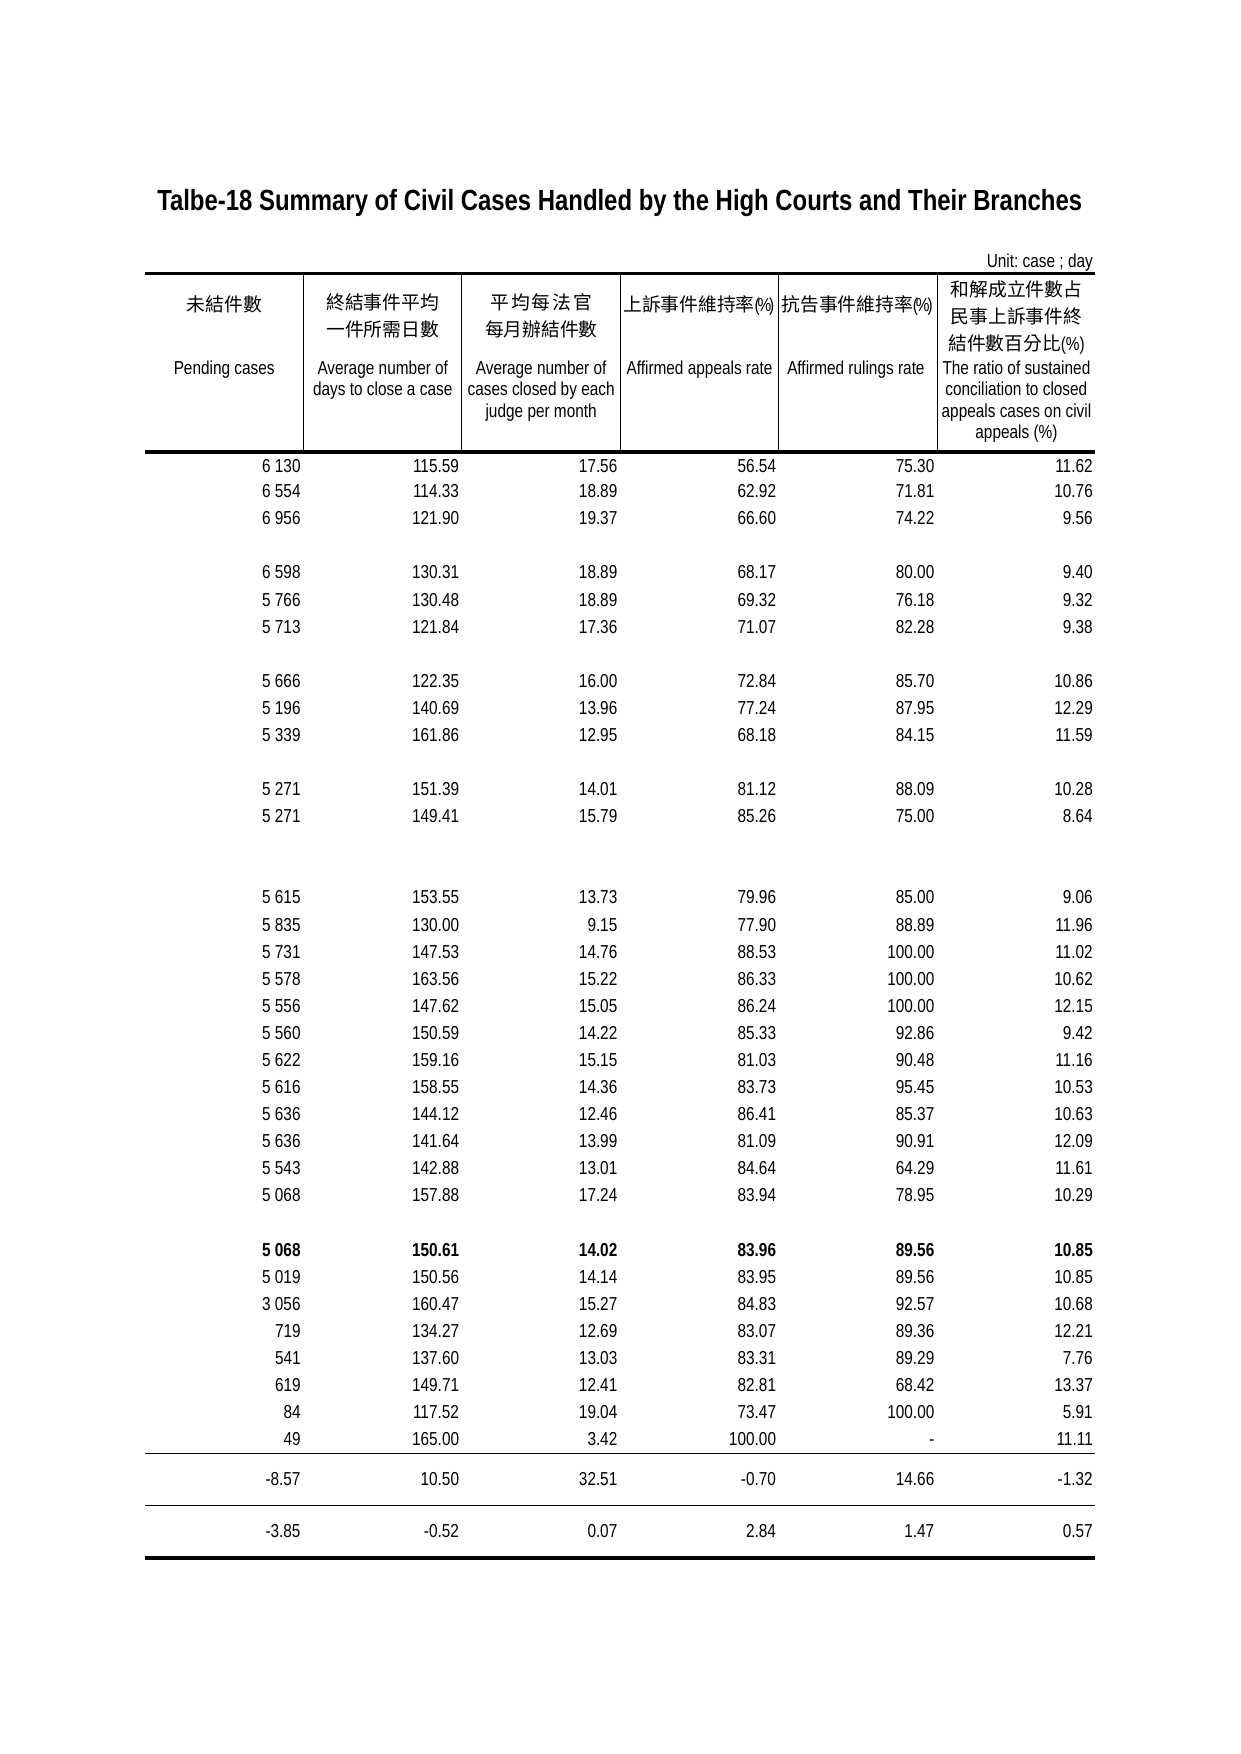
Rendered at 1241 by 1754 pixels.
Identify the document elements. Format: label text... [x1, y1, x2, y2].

table_cell 13.37 [937, 1371, 1095, 1398]
table_cell 84.83 [620, 1290, 778, 1317]
table_cell 12.21 [937, 1317, 1095, 1344]
table_cell -0.52 [303, 1506, 462, 1556]
table_cell Affirmed rulings rate [779, 357, 937, 450]
table_cell 15.79 [462, 803, 620, 829]
table_cell [145, 640, 303, 667]
table_cell [779, 640, 937, 667]
table_cell 68.42 [779, 1371, 937, 1398]
table_cell 12.69 [462, 1317, 620, 1344]
table_cell 5 636 [145, 1128, 303, 1154]
table_cell 10.29 [937, 1182, 1095, 1209]
table_cell 3 056 [145, 1290, 303, 1317]
table_cell 83.95 [620, 1263, 778, 1290]
table_cell 79.96 [620, 884, 778, 911]
table_cell 75.00 [779, 803, 937, 829]
table_cell [620, 830, 778, 857]
table_cell 83.73 [620, 1073, 778, 1100]
table_cell 89.29 [779, 1344, 937, 1371]
table_header 平均每法官 每月辦結件數 [462, 275, 620, 354]
table_cell -3.85 [145, 1506, 303, 1556]
table_cell 90.48 [779, 1046, 937, 1073]
table_cell 71.81 [779, 478, 937, 504]
table_cell [937, 640, 1095, 667]
table_header 上訴事件維持率(%) [621, 275, 778, 354]
table_cell The ratio of sustained conciliation to closed appeals cases on civil appeals (%) [938, 357, 1095, 450]
table_cell 5 766 [145, 586, 303, 613]
table_cell 3.42 [462, 1425, 620, 1452]
table_cell 85.26 [620, 803, 778, 829]
table_cell 5 339 [145, 721, 303, 748]
table_cell 9.06 [937, 884, 1095, 911]
table_cell 15.27 [462, 1290, 620, 1317]
table_cell [779, 830, 937, 857]
table_cell 100.00 [779, 938, 937, 965]
table_cell Average number of cases closed by each judge per month [462, 357, 620, 450]
table_cell 5 556 [145, 992, 303, 1019]
table_cell 75.30 [779, 454, 937, 477]
table_cell 19.04 [462, 1398, 620, 1425]
table_cell 10.86 [937, 667, 1095, 694]
table_cell 11.16 [937, 1046, 1095, 1073]
text Talbe-18 Summary of Civil Cases Handled by the High Courts and Their Branches [148, 183, 1092, 217]
table_cell 13.96 [462, 694, 620, 721]
table_cell 88.89 [779, 911, 937, 938]
table_cell - [779, 1425, 937, 1452]
table_cell 9.15 [462, 911, 620, 938]
table_cell 14.22 [462, 1019, 620, 1046]
table_cell [462, 748, 620, 775]
table_cell 9.38 [937, 613, 1095, 640]
table_cell 18.89 [462, 586, 620, 613]
table_cell 5.91 [937, 1398, 1095, 1425]
table_cell 100.00 [779, 965, 937, 992]
table_cell 83.96 [620, 1236, 778, 1263]
table_cell [937, 857, 1095, 884]
table_cell [462, 1209, 620, 1236]
table_cell 89.56 [779, 1263, 937, 1290]
table_cell [620, 640, 778, 667]
table_cell [620, 857, 778, 884]
table_cell 14.02 [462, 1236, 620, 1263]
table_cell 82.81 [620, 1371, 778, 1398]
table_cell 90.91 [779, 1128, 937, 1154]
table_cell 10.63 [937, 1100, 1095, 1127]
table_cell 81.09 [620, 1128, 778, 1154]
table_cell 32.51 [462, 1454, 620, 1504]
table_cell 84.15 [779, 721, 937, 748]
table_cell 17.24 [462, 1182, 620, 1209]
table_cell 80.00 [779, 559, 937, 586]
table_cell 85.37 [779, 1100, 937, 1127]
table_cell 5 271 [145, 803, 303, 829]
table_cell 56.54 [620, 454, 778, 477]
table_cell 83.31 [620, 1344, 778, 1371]
table_cell 17.36 [462, 613, 620, 640]
table_cell 114.33 [303, 478, 462, 504]
table_cell 95.45 [779, 1073, 937, 1100]
table_cell 6 956 [145, 505, 303, 532]
table_cell [462, 857, 620, 884]
table_cell 5 196 [145, 694, 303, 721]
table_cell 137.60 [303, 1344, 462, 1371]
table_cell Affirmed appeals rate [621, 357, 778, 450]
table_cell 86.33 [620, 965, 778, 992]
table_cell 18.89 [462, 478, 620, 504]
table_cell 6 554 [145, 478, 303, 504]
table_cell 142.88 [303, 1155, 462, 1182]
table_cell 5 616 [145, 1073, 303, 1100]
table_cell [462, 640, 620, 667]
table_cell 9.56 [937, 505, 1095, 532]
table_cell 83.94 [620, 1182, 778, 1209]
table_cell 71.07 [620, 613, 778, 640]
table_header 終結事件平均 一件所需日數 [304, 275, 461, 354]
table_cell 85.70 [779, 667, 937, 694]
table_cell 83.07 [620, 1317, 778, 1344]
table_cell Average number of days to close a case [304, 357, 461, 450]
table_cell [937, 1209, 1095, 1236]
table_cell 14.76 [462, 938, 620, 965]
table_cell 89.56 [779, 1236, 937, 1263]
table_cell 5 666 [145, 667, 303, 694]
table_cell 5 636 [145, 1100, 303, 1127]
table_cell 10.85 [937, 1263, 1095, 1290]
table_cell 100.00 [620, 1425, 778, 1452]
table_cell 10.85 [937, 1236, 1095, 1263]
table_cell 149.41 [303, 803, 462, 829]
table_cell 5 835 [145, 911, 303, 938]
table_cell 7.76 [937, 1344, 1095, 1371]
table_cell 130.31 [303, 559, 462, 586]
table_cell 619 [145, 1371, 303, 1398]
table_cell 81.12 [620, 775, 778, 802]
table_cell 161.86 [303, 721, 462, 748]
table_cell 12.29 [937, 694, 1095, 721]
table_cell 11.62 [937, 454, 1095, 477]
table_cell 86.41 [620, 1100, 778, 1127]
table_cell [779, 857, 937, 884]
table_cell 0.07 [462, 1506, 620, 1556]
table_cell 5 271 [145, 775, 303, 802]
table_cell 160.47 [303, 1290, 462, 1317]
table_cell 74.22 [779, 505, 937, 532]
table_cell 76.18 [779, 586, 937, 613]
table_cell 16.00 [462, 667, 620, 694]
table_cell 12.95 [462, 721, 620, 748]
table_cell 84 [145, 1398, 303, 1425]
table_cell -8.57 [145, 1454, 303, 1504]
table_cell [462, 830, 620, 857]
table_cell 8.64 [937, 803, 1095, 829]
table_cell 68.17 [620, 559, 778, 586]
table_cell 5 019 [145, 1263, 303, 1290]
table_cell 149.71 [303, 1371, 462, 1398]
table_cell [303, 1209, 462, 1236]
table_cell [145, 830, 303, 857]
table_cell 150.61 [303, 1236, 462, 1263]
table_cell 64.29 [779, 1155, 937, 1182]
table_cell 134.27 [303, 1317, 462, 1344]
table_cell [620, 748, 778, 775]
table_cell 157.88 [303, 1182, 462, 1209]
table_cell [145, 748, 303, 775]
table_cell 2.84 [620, 1506, 778, 1556]
table_cell 85.00 [779, 884, 937, 911]
table_cell 10.28 [937, 775, 1095, 802]
table_cell 77.90 [620, 911, 778, 938]
table_cell 69.32 [620, 586, 778, 613]
table_cell 141.64 [303, 1128, 462, 1154]
table_cell 19.37 [462, 505, 620, 532]
table_cell 147.53 [303, 938, 462, 965]
table_cell 77.24 [620, 694, 778, 721]
table_cell [462, 532, 620, 559]
table_cell 12.15 [937, 992, 1095, 1019]
table_cell 144.12 [303, 1100, 462, 1127]
table_cell 15.22 [462, 965, 620, 992]
table_header 和解成立件數占 民事上訴事件終 結件數百分比(%) [938, 275, 1095, 354]
table_cell [303, 532, 462, 559]
table_cell 130.48 [303, 586, 462, 613]
table_cell 147.62 [303, 992, 462, 1019]
table_cell 81.03 [620, 1046, 778, 1073]
table_cell 151.39 [303, 775, 462, 802]
table_cell 11.96 [937, 911, 1095, 938]
table_cell 17.56 [462, 454, 620, 477]
table_cell [779, 532, 937, 559]
table_cell 121.90 [303, 505, 462, 532]
table_cell [145, 1209, 303, 1236]
table_cell [620, 532, 778, 559]
table_cell 9.40 [937, 559, 1095, 586]
table_cell 5 560 [145, 1019, 303, 1046]
table_cell 73.47 [620, 1398, 778, 1425]
table_cell 82.28 [779, 613, 937, 640]
table_cell [145, 532, 303, 559]
table_cell 10.76 [937, 478, 1095, 504]
table_cell 6 130 [145, 454, 303, 477]
table_cell 10.62 [937, 965, 1095, 992]
table_cell 15.05 [462, 992, 620, 1019]
table_cell 88.53 [620, 938, 778, 965]
table_cell [145, 857, 303, 884]
table_cell 62.92 [620, 478, 778, 504]
table_cell [937, 748, 1095, 775]
table_cell 10.53 [937, 1073, 1095, 1100]
table_cell 100.00 [779, 992, 937, 1019]
text Unit: case ; day [148, 250, 1092, 272]
table_cell 11.11 [937, 1425, 1095, 1452]
table_cell [937, 830, 1095, 857]
table_cell 12.09 [937, 1128, 1095, 1154]
table_cell 115.59 [303, 454, 462, 477]
table_cell 14.14 [462, 1263, 620, 1290]
table_cell [937, 532, 1095, 559]
table_cell 150.59 [303, 1019, 462, 1046]
table_cell 541 [145, 1344, 303, 1371]
table_cell 5 543 [145, 1155, 303, 1182]
table_cell 86.24 [620, 992, 778, 1019]
table_cell 150.56 [303, 1263, 462, 1290]
table_cell 5 622 [145, 1046, 303, 1073]
table_cell 84.64 [620, 1155, 778, 1182]
table_cell 11.61 [937, 1155, 1095, 1182]
table_cell [303, 830, 462, 857]
table_cell 10.68 [937, 1290, 1095, 1317]
table_cell 68.18 [620, 721, 778, 748]
table_cell 12.41 [462, 1371, 620, 1398]
table_cell [303, 748, 462, 775]
table_cell 5 068 [145, 1236, 303, 1263]
table_cell 165.00 [303, 1425, 462, 1452]
table_cell 72.84 [620, 667, 778, 694]
table_cell 49 [145, 1425, 303, 1452]
table_cell 6 598 [145, 559, 303, 586]
table_cell 158.55 [303, 1073, 462, 1100]
table_cell 11.02 [937, 938, 1095, 965]
table_cell [303, 857, 462, 884]
table_cell 87.95 [779, 694, 937, 721]
table_cell 9.32 [937, 586, 1095, 613]
table_cell 121.84 [303, 613, 462, 640]
table_cell 9.42 [937, 1019, 1095, 1046]
table_cell 11.59 [937, 721, 1095, 748]
table_cell [303, 640, 462, 667]
table_cell 92.86 [779, 1019, 937, 1046]
table_cell Pending cases [145, 357, 303, 450]
table_cell 13.03 [462, 1344, 620, 1371]
table_cell 5 713 [145, 613, 303, 640]
table_cell 78.95 [779, 1182, 937, 1209]
table_cell 10.50 [303, 1454, 462, 1504]
table_cell 719 [145, 1317, 303, 1344]
table_cell 12.46 [462, 1100, 620, 1127]
table_cell 5 731 [145, 938, 303, 965]
table_cell 15.15 [462, 1046, 620, 1073]
table_cell -1.32 [937, 1454, 1095, 1504]
table_cell [620, 1209, 778, 1236]
table_cell 14.01 [462, 775, 620, 802]
table_cell 130.00 [303, 911, 462, 938]
table_cell 5 578 [145, 965, 303, 992]
table_cell 14.36 [462, 1073, 620, 1100]
table_cell 140.69 [303, 694, 462, 721]
table_cell 163.56 [303, 965, 462, 992]
table_cell -0.70 [620, 1454, 778, 1504]
table_cell 89.36 [779, 1317, 937, 1344]
table_cell 153.55 [303, 884, 462, 911]
table_cell 13.99 [462, 1128, 620, 1154]
table_cell 13.01 [462, 1155, 620, 1182]
table_cell 117.52 [303, 1398, 462, 1425]
table_cell 18.89 [462, 559, 620, 586]
table_cell 5 615 [145, 884, 303, 911]
table_cell 14.66 [779, 1454, 937, 1504]
table_cell 13.73 [462, 884, 620, 911]
table_cell 92.57 [779, 1290, 937, 1317]
table_cell 85.33 [620, 1019, 778, 1046]
table_cell [779, 1209, 937, 1236]
table_header 抗告事件維持率(%) [779, 275, 937, 354]
table_cell 0.57 [937, 1506, 1095, 1556]
table_cell 5 068 [145, 1182, 303, 1209]
table_cell [779, 748, 937, 775]
table_cell 159.16 [303, 1046, 462, 1073]
table_header 未結件數 [145, 275, 303, 354]
table_cell 66.60 [620, 505, 778, 532]
table_cell 88.09 [779, 775, 937, 802]
table_cell 1.47 [779, 1506, 937, 1556]
table_cell 122.35 [303, 667, 462, 694]
table_cell 100.00 [779, 1398, 937, 1425]
